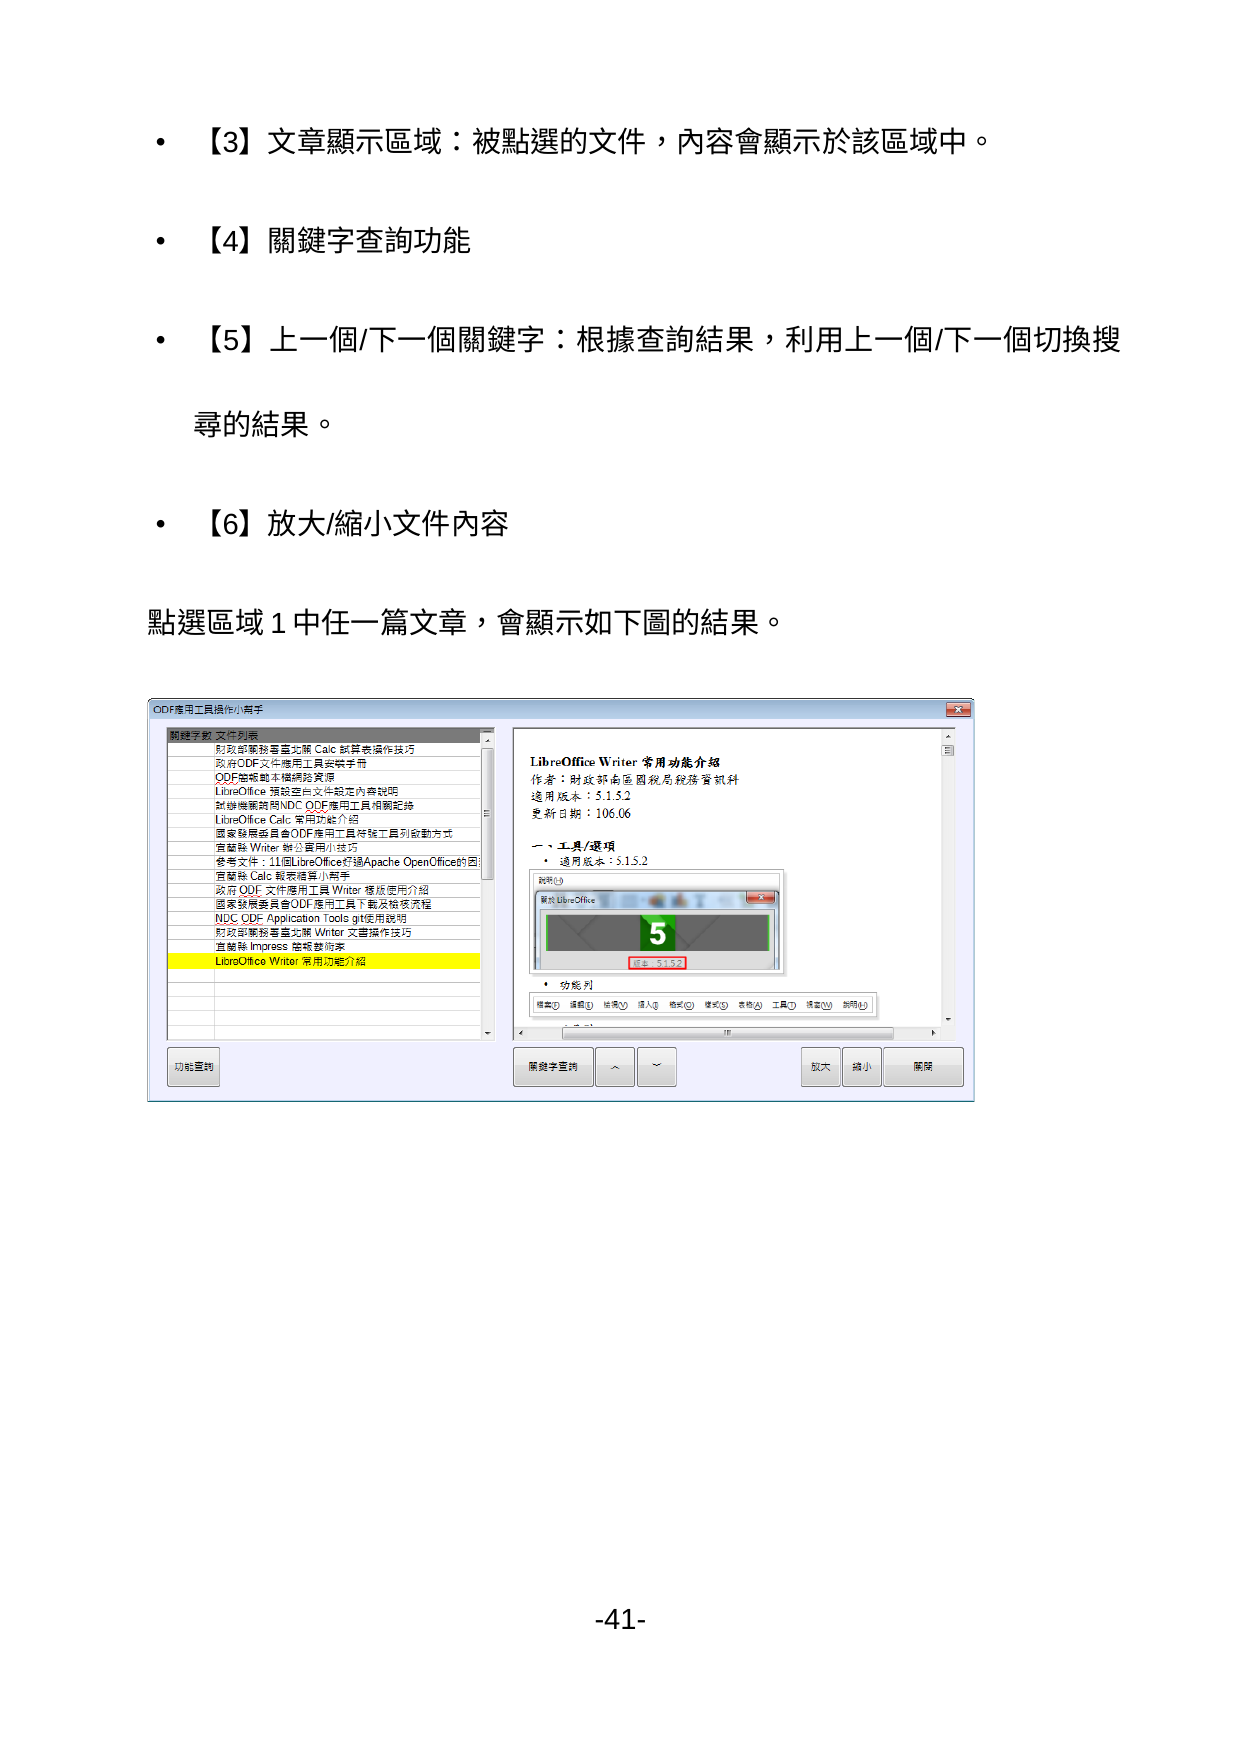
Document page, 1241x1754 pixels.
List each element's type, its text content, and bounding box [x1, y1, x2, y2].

picture [147, 698, 975, 1102]
list 【3】文章顯示區域：被點選的文件，內容會顯示於該區域中。 [156, 118, 1122, 160]
list 【4】關鍵字查詢功能 [156, 217, 1122, 259]
list 【6】放大/縮小文件內容 [156, 500, 1122, 542]
text 點選區域1中任一篇文章，會顯示如下圖的結果。 [148, 599, 1122, 642]
list 【5】上一個/下一個關鍵字：根據查詢結果，利用上一個/下一個切換搜尋的結果。 [156, 316, 1122, 443]
